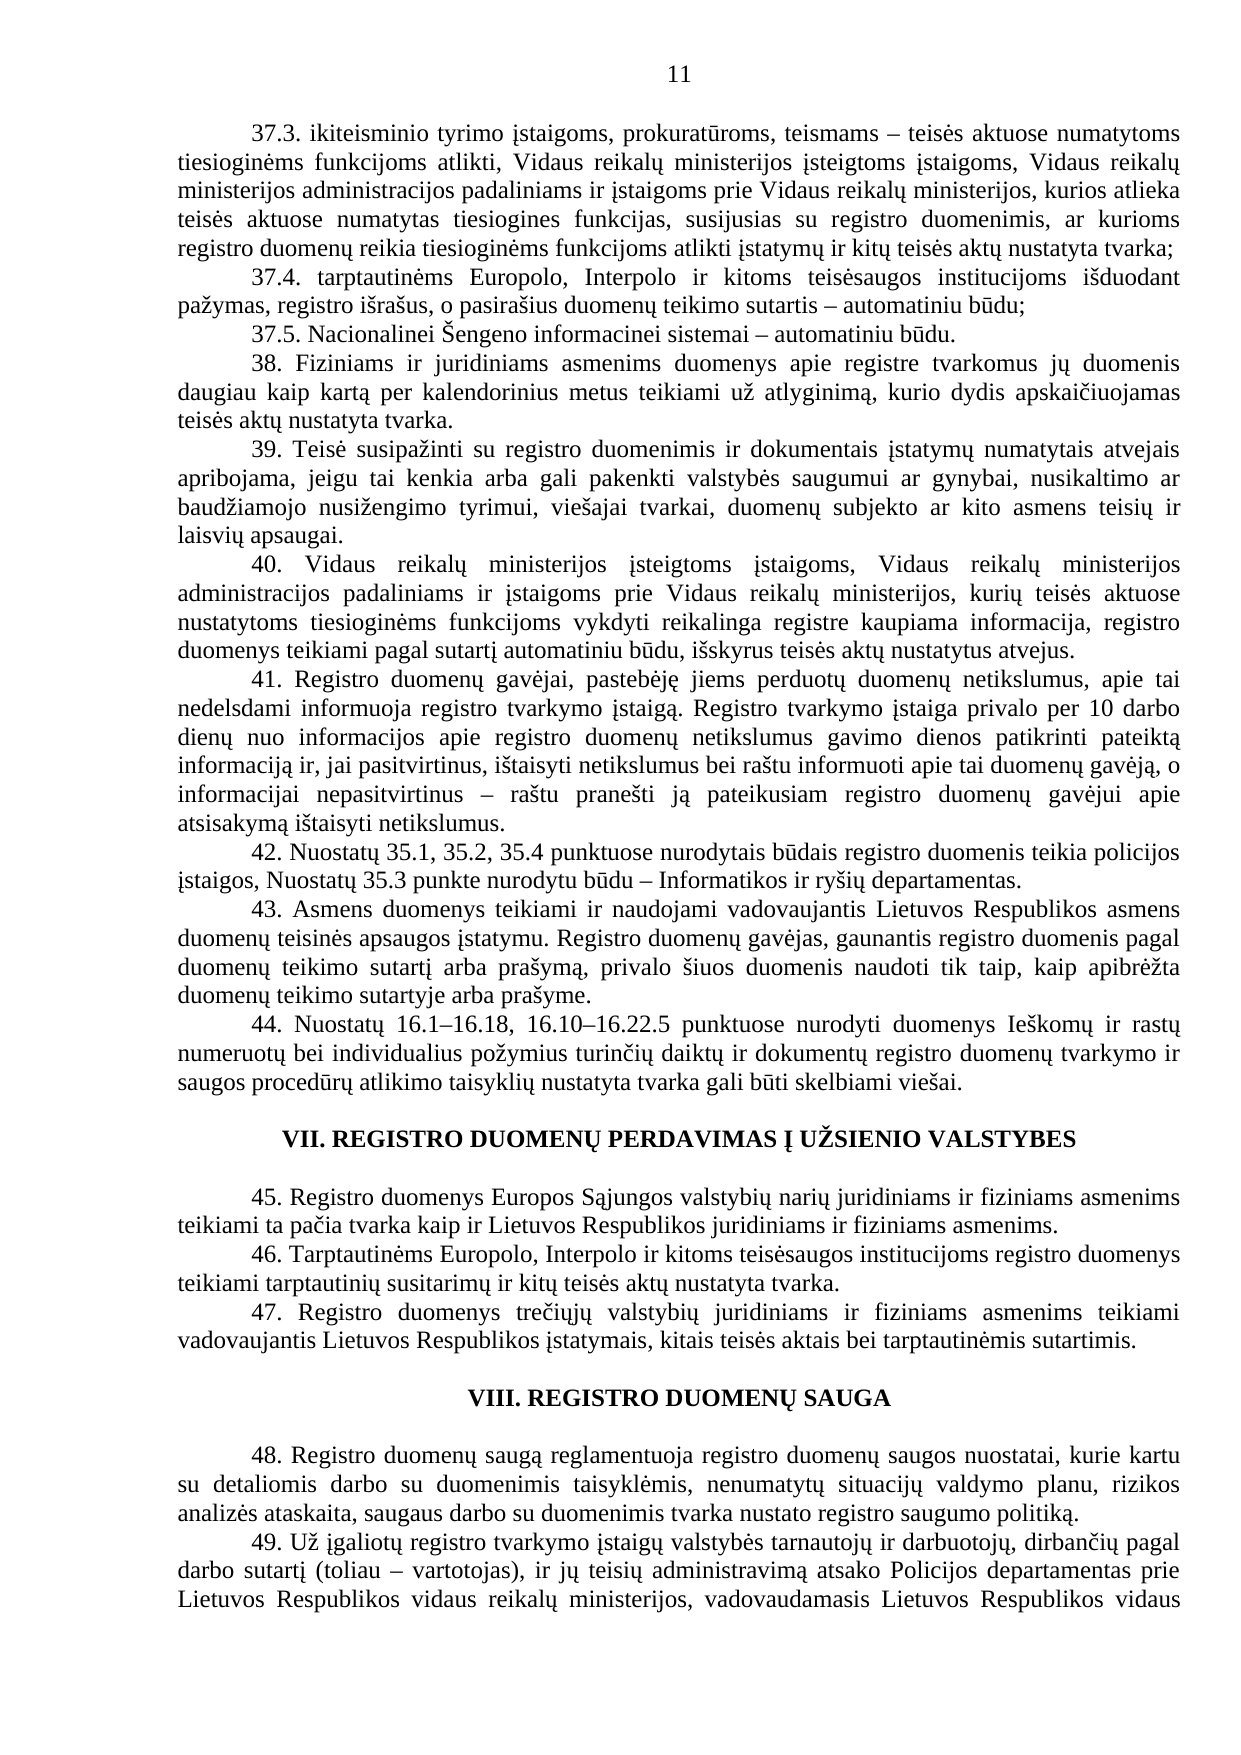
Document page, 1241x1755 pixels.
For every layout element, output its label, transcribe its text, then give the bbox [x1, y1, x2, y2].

text 46. Tarptautinėms Europolo, Interpolo ir kitoms teisėsaugos institucijoms registro duomenys teikiami tarptautinių susitarimų ir kitų teisės aktų nustatyta tvarka. [177, 1239, 1181, 1297]
text 49. Už įgaliotų registro tvarkymo įstaigų valstybės tarnautojų ir darbuotojų, dirbančių pagal darbo sutartį (toliau – vartotojas), ir jų teisių administravimą atsako Policijos departamentas prie Lietuvos Respublikos vidaus reikalų ministerijos, vadovaudamasis Lietuvos Respublikos vidaus [177, 1527, 1181, 1613]
text 43. Asmens duomenys teikiami ir naudojami vadovaujantis Lietuvos Respublikos asmens duomenų teisinės apsaugos įstatymu. Registro duomenų gavėjas, gaunantis registro duomenis pagal duomenų teikimo sutartį arba prašymą, privalo šiuos duomenis naudoti tik taip, kaip apibrėžta duomenų teikimo sutartyje arba prašyme. [177, 894, 1181, 1009]
text 37.4. tarptautinėms Europolo, Interpolo ir kitoms teisėsaugos institucijoms išduodant pažymas, registro išrašus, o pasirašius duomenų teikimo sutartis – automatiniu būdu; [177, 262, 1181, 319]
text 37.3. ikiteisminio tyrimo įstaigoms, prokuratūroms, teismams – teisės aktuose numatytoms tiesioginėms funkcijoms atlikti, Vidaus reikalų ministerijos įsteigtoms įstaigoms, Vidaus reikalų ministerijos administracijos padaliniams ir įstaigoms prie Vidaus reikalų ministerijos, kurios atlieka teisės aktuose numatytas tiesiogines funkcijas, susijusias su registro duomenimis, ar kurioms registro duomenų reikia tiesioginėms funkcijoms atlikti įstatymų ir kitų teisės aktų nustatyta tvarka; [177, 118, 1181, 262]
text 40. Vidaus reikalų ministerijos įsteigtoms įstaigoms, Vidaus reikalų ministerijos administracijos padaliniams ir įstaigoms prie Vidaus reikalų ministerijos, kurių teisės aktuose nustatytoms tiesioginėms funkcijoms vykdyti reikalinga registre kaupiama informacija, registro duomenys teikiami pagal sutartį automatiniu būdu, išskyrus teisės aktų nustatytus atvejus. [177, 549, 1181, 664]
text 44. Nuostatų 16.1–16.18, 16.10–16.22.5 punktuose nurodyti duomenys Ieškomų ir rastų numeruotų bei individualius požymius turinčių daiktų ir dokumentų registro duomenų tvarkymo ir saugos procedūrų atlikimo taisyklių nustatyta tvarka gali būti skelbiami viešai. [177, 1009, 1181, 1096]
text 48. Registro duomenų saugą reglamentuoja registro duomenų saugos nuostatai, kurie kartu su detaliomis darbo su duomenimis taisyklėmis, nenumatytų situacijų valdymo planu, rizikos analizės ataskaita, saugaus darbo su duomenimis tvarka nustato registro saugumo politiką. [177, 1441, 1181, 1527]
text VIII. REGISTRO DUOMENŲ SAUGA [177, 1383, 1181, 1412]
text 42. Nuostatų 35.1, 35.2, 35.4 punktuose nurodytais būdais registro duomenis teikia policijos įstaigos, Nuostatų 35.3 punkte nurodytu būdu – Informatikos ir ryšių departamentas. [177, 837, 1181, 894]
text 37.5. Nacionalinei Šengeno informacinei sistemai – automatiniu būdu. [177, 319, 1181, 348]
text 47. Registro duomenys trečiųjų valstybių juridiniams ir fiziniams asmenims teikiami vadovaujantis Lietuvos Respublikos įstatymais, kitais teisės aktais bei tarptautinėmis sutartimis. [177, 1297, 1181, 1354]
text 45. Registro duomenys Europos Sąjungos valstybių narių juridiniams ir fiziniams asmenims teikiami ta pačia tvarka kaip ir Lietuvos Respublikos juridiniams ir fiziniams asmenims. [177, 1182, 1181, 1239]
text 38. Fiziniams ir juridiniams asmenims duomenys apie registre tvarkomus jų duomenis daugiau kaip kartą per kalendorinius metus teikiami už atlyginimą, kurio dydis apskaičiuojamas teisės aktų nustatyta tvarka. [177, 348, 1181, 434]
text 39. Teisė susipažinti su registro duomenimis ir dokumentais įstatymų numatytais atvejais apribojama, jeigu tai kenkia arba gali pakenkti valstybės saugumui ar gynybai, nusikaltimo ar baudžiamojo nusižengimo tyrimui, viešajai tvarkai, duomenų subjekto ar kito asmens teisių ir laisvių apsaugai. [177, 434, 1181, 549]
text 41. Registro duomenų gavėjai, pastebėję jiems perduotų duomenų netikslumus, apie tai nedelsdami informuoja registro tvarkymo įstaigą. Registro tvarkymo įstaiga privalo per 10 darbo dienų nuo informacijos apie registro duomenų netikslumus gavimo dienos patikrinti pateiktą informaciją ir, jai pasitvirtinus, ištaisyti netikslumus bei raštu informuoti apie tai duomenų gavėją, o informacijai nepasitvirtinus – raštu pranešti ją pateikusiam registro duomenų gavėjui apie atsisakymą ištaisyti netikslumus. [177, 664, 1181, 837]
text VII. REGISTRO DUOMENŲ PERDAVIMAS Į UŽSIENIO VALSTYBES [177, 1124, 1181, 1153]
